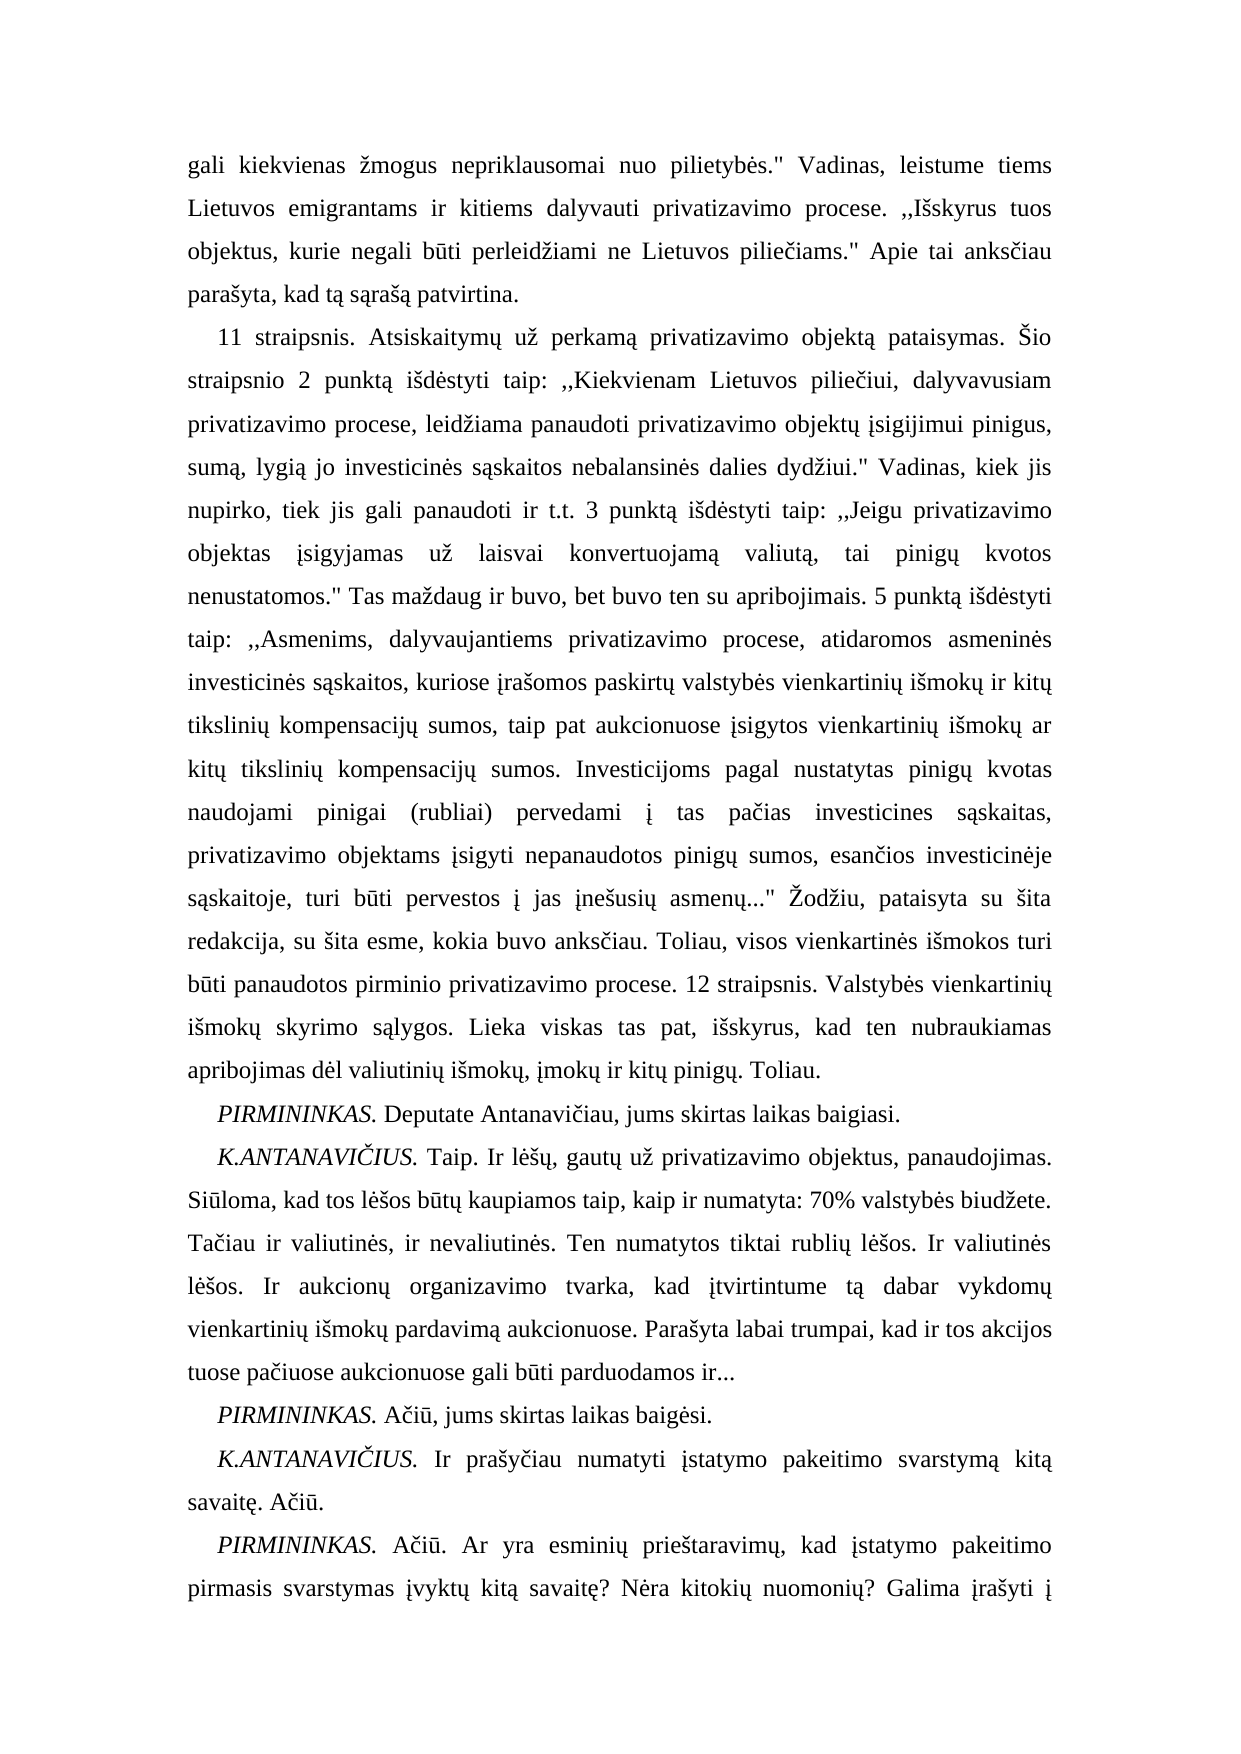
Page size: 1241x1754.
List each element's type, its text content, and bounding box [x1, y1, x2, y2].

text gali kiekvienas žmogus nepriklausomai nuo pilietybės." Vadinas, leistume tiems Lietuvos emigrantams ir kitiems dalyvauti privatizavimo procese. ,,Išskyrus tuos objektus, kurie negali būti perleidžiami ne Lietuvos piliečiams." Apie tai anksčiau parašyta, kad tą sąrašą patvirtina. [187, 150, 1053, 308]
text K.ANTANAVIČIUS. Ir prašyčiau numatyti įstatymo pakeitimo svarstymą kitą savaitę. Ačiū. [187, 1444, 1053, 1516]
text PIRMININKAS. Ačiū. Ar yra esminių prieštaravimų, kad įstatymo pakeitimo pirmasis svarstymas įvyktų kitą savaitę? Nėra kitokių nuomonių? Galima įrašyti į [187, 1530, 1053, 1602]
text K.ANTANAVIČIUS. Taip. Ir lėšų, gautų už privatizavimo objektus, panaudojimas. Siūloma, kad tos lėšos būtų kaupiamos taip, kaip ir numatyta: 70% valstybės biudžete. Tačiau ir valiutinės, ir nevaliutinės. Ten numatytos tiktai rublių lėšos. Ir valiutinės lėšos. Ir aukcionų organizavimo tvarka, kad įtvirtintume tą dabar vykdomų vienkartinių išmokų pardavimą aukcionuose. Parašyta labai trumpai, kad ir tos akcijos tuose pačiuose aukcionuose gali būti parduodamos ir... [187, 1142, 1053, 1386]
text PIRMININKAS. Deputate Antanavičiau, jums skirtas laikas baigiasi. [187, 1099, 1053, 1127]
text 11 straipsnis. Atsiskaitymų už perkamą privatizavimo objektą pataisymas. Šio straipsnio 2 punktą išdėstyti taip: ,,Kiekvienam Lietuvos piliečiui, dalyvavusiam privatizavimo procese, leidžiama panaudoti privatizavimo objektų įsigijimui pinigus, sumą, lygią jo investicinės sąskaitos nebalansinės dalies dydžiui." Vadinas, kiek jis nupirko, tiek jis gali panaudoti ir t.t. 3 punktą išdėstyti taip: ,,Jeigu privatizavimo objektas įsigyjamas už laisvai konvertuojamą valiutą, tai pinigų kvotos nenustatomos." Tas maždaug ir buvo, bet buvo ten su apribojimais. 5 punktą išdėstyti taip: ,,Asmenims, dalyvaujantiems privatizavimo procese, atidaromos asmeninės investicinės sąskaitos, kuriose įrašomos paskirtų valstybės vienkartinių išmokų ir kitų tikslinių kompensacijų sumos, taip pat aukcionuose įsigytos vienkartinių išmokų ar kitų tikslinių kompensacijų sumos. Investicijoms pagal nustatytas pinigų kvotas naudojami pinigai (rubliai) pervedami į tas pačias investicines sąskaitas, privatizavimo objektams įsigyti nepanaudotos pinigų sumos, esančios investicinėje sąskaitoje, turi būti pervestos į jas įnešusių asmenų..." Žodžiu, pataisyta su šita redakcija, su šita esme, kokia buvo anksčiau. Toliau, visos vienkartinės išmokos turi būti panaudotos pirminio privatizavimo procese. 12 straipsnis. Valstybės vienkartinių išmokų skyrimo sąlygos. Lieka viskas tas pat, išskyrus, kad ten nubraukiamas apribojimas dėl valiutinių išmokų, įmokų ir kitų pinigų. Toliau. [187, 322, 1053, 1084]
text PIRMININKAS. Ačiū, jums skirtas laikas baigėsi. [187, 1401, 1053, 1429]
